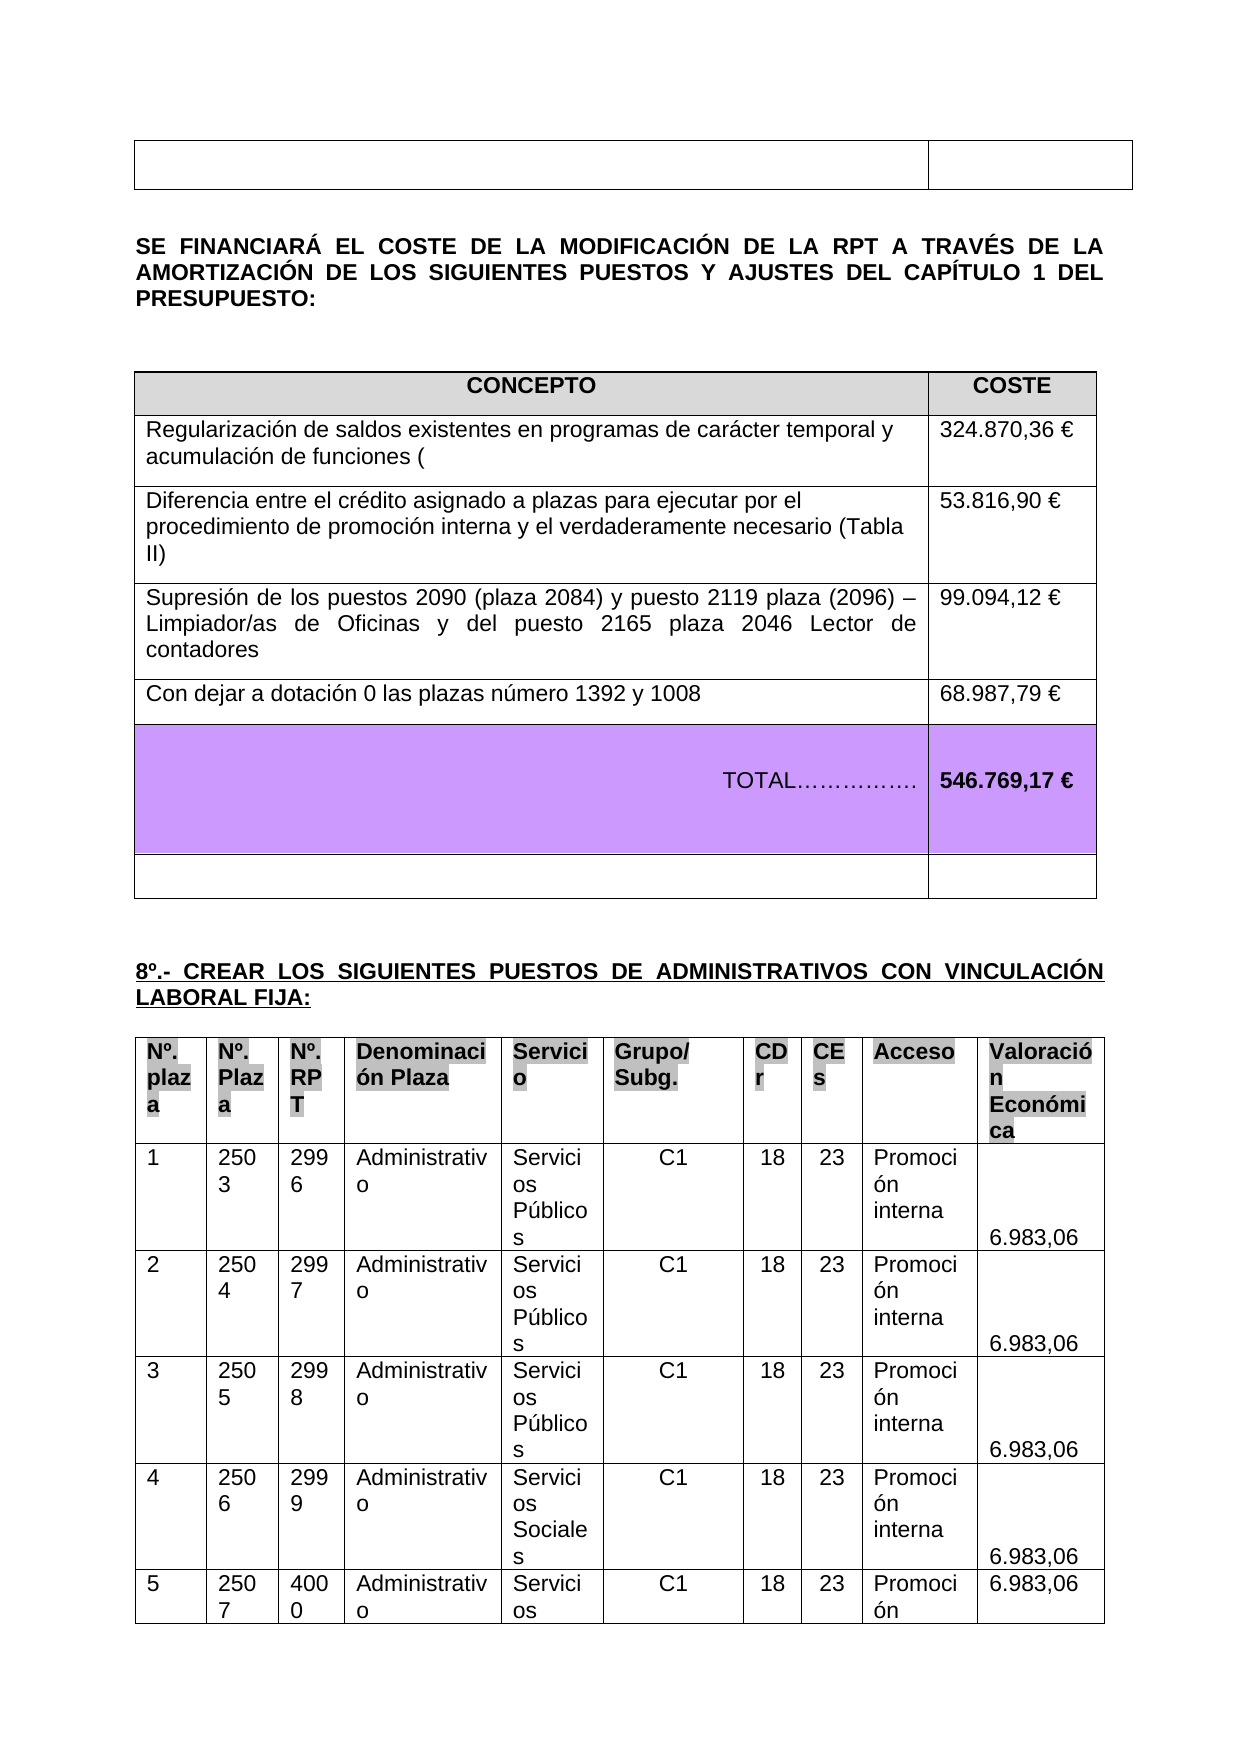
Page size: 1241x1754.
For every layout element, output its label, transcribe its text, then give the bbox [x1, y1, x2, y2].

table_cell 546.769,17 € [929, 725, 1096, 853]
table_cell Promoción [863, 1570, 977, 1623]
table_cell 6.983,06 [978, 1357, 1104, 1463]
table_cell Administrativo [345, 1144, 501, 1250]
table_cell 6.983,06 [978, 1570, 1104, 1623]
table_cell Administrativo [345, 1570, 501, 1623]
table_cell 18 [744, 1357, 801, 1463]
table_cell 6.983,06 [978, 1251, 1104, 1356]
table_cell C1 [604, 1251, 743, 1356]
table_header Nº. plaza [136, 1038, 206, 1143]
table_cell 5 [136, 1570, 206, 1623]
table_cell 2503 [207, 1144, 278, 1250]
table_cell 23 [802, 1357, 862, 1463]
table_cell TOTAL……………. [135, 725, 928, 853]
table_cell 1 [136, 1144, 206, 1250]
table_cell 23 [802, 1570, 862, 1623]
table_cell Promoción interna [863, 1357, 977, 1463]
table_header CDr [744, 1038, 801, 1143]
table_cell Servicios Sociales [502, 1464, 603, 1569]
table_header Nº. Plaza [207, 1038, 278, 1143]
table_cell Servicios Públicos [502, 1144, 603, 1250]
table_cell 2505 [207, 1357, 278, 1463]
table_header Servicio [502, 1038, 603, 1143]
table_header Nº. RPT [279, 1038, 344, 1143]
table_cell 53.816,90 € [929, 487, 1096, 583]
table_cell 4 [136, 1464, 206, 1569]
table_cell 2999 [279, 1464, 344, 1569]
text LABORAL FIJA: [135, 982, 1105, 1011]
table_cell 2507 [207, 1570, 278, 1623]
table_cell [135, 855, 928, 898]
table_cell 68.987,79 € [929, 680, 1096, 723]
table_cell 2 [136, 1251, 206, 1356]
table_cell 18 [744, 1251, 801, 1356]
table_cell COSTE TOTAL………………………… [135, 141, 928, 188]
table_cell [929, 855, 1096, 898]
table_cell C1 [604, 1357, 743, 1463]
table_cell 2998 [279, 1357, 344, 1463]
table_header Grupo/Subg. [604, 1038, 743, 1143]
table_cell 2996 [279, 1144, 344, 1250]
table_header CEs [802, 1038, 862, 1143]
table_cell Supresión de los puestos 2090 (plaza 2084) y puesto 2119 plaza (2096) – Limpiador/as de Oficinas y del puesto 2165 plaza 2046 Lector de contadores [135, 584, 928, 679]
table_cell 99.094,12 € [929, 584, 1096, 679]
table_cell C1 [604, 1570, 743, 1623]
table_header COSTE [929, 373, 1096, 415]
table_cell Servicios Públicos [502, 1251, 603, 1356]
table_header CONCEPTO [135, 373, 928, 415]
table_header Valoración Económica [978, 1038, 1104, 1143]
table_cell 2504 [207, 1251, 278, 1356]
table_cell 18 [744, 1570, 801, 1623]
table_cell C1 [604, 1144, 743, 1250]
table_cell 23 [802, 1251, 862, 1356]
table_cell 4000 [279, 1570, 344, 1623]
table_header Acceso [863, 1038, 977, 1143]
table_cell 2997 [279, 1251, 344, 1356]
table_cell Diferencia entre el crédito asignado a plazas para ejecutar por el procedimiento de promoción interna y el verdaderamente necesario (Tabla II) [135, 487, 928, 583]
table_cell Promoción interna [863, 1144, 977, 1250]
table_cell Regularización de saldos existentes en programas de carácter temporal y acumulación de funciones ( [135, 416, 928, 486]
table_cell Administrativo [345, 1357, 501, 1463]
table_cell 3 [136, 1357, 206, 1463]
table_cell 324.870,36 € [929, 416, 1096, 486]
table_cell Promoción interna [863, 1251, 977, 1356]
table_cell 23 [802, 1144, 862, 1250]
table_cell 18 [744, 1464, 801, 1569]
table_cell Promoción interna [863, 1464, 977, 1569]
text SE FINANCIARÁ EL COSTE DE LA MODIFICACIÓN DE LA RPT A TRAVÉS DE LA AMORTIZACIÓN DE LOS SIGUIENTES PUESTOS Y AJUSTES DEL CAPÍTULO 1 DEL PRESUPUESTO: [135, 233, 1105, 312]
table_header Denominación Plaza [345, 1038, 501, 1143]
table_cell 23 [802, 1464, 862, 1569]
table_cell Administrativo [345, 1464, 501, 1569]
table_cell 18 [744, 1144, 801, 1250]
table_cell 6.983,06 [978, 1144, 1104, 1250]
table_cell 2506 [207, 1464, 278, 1569]
table_cell C1 [604, 1464, 743, 1569]
table_cell Administrativo [345, 1251, 501, 1356]
table_cell [929, 141, 1132, 188]
table_cell Servicios [502, 1570, 603, 1623]
table_cell Con dejar a dotación 0 las plazas número 1392 y 1008 [135, 680, 928, 723]
table_cell Servicios Públicos [502, 1357, 603, 1463]
text 8º.- CREAR LOS SIGUIENTES PUESTOS DE ADMINISTRATIVOS CON VINCULACIÓN [135, 958, 1105, 981]
table_cell 6.983,06 [978, 1464, 1104, 1569]
